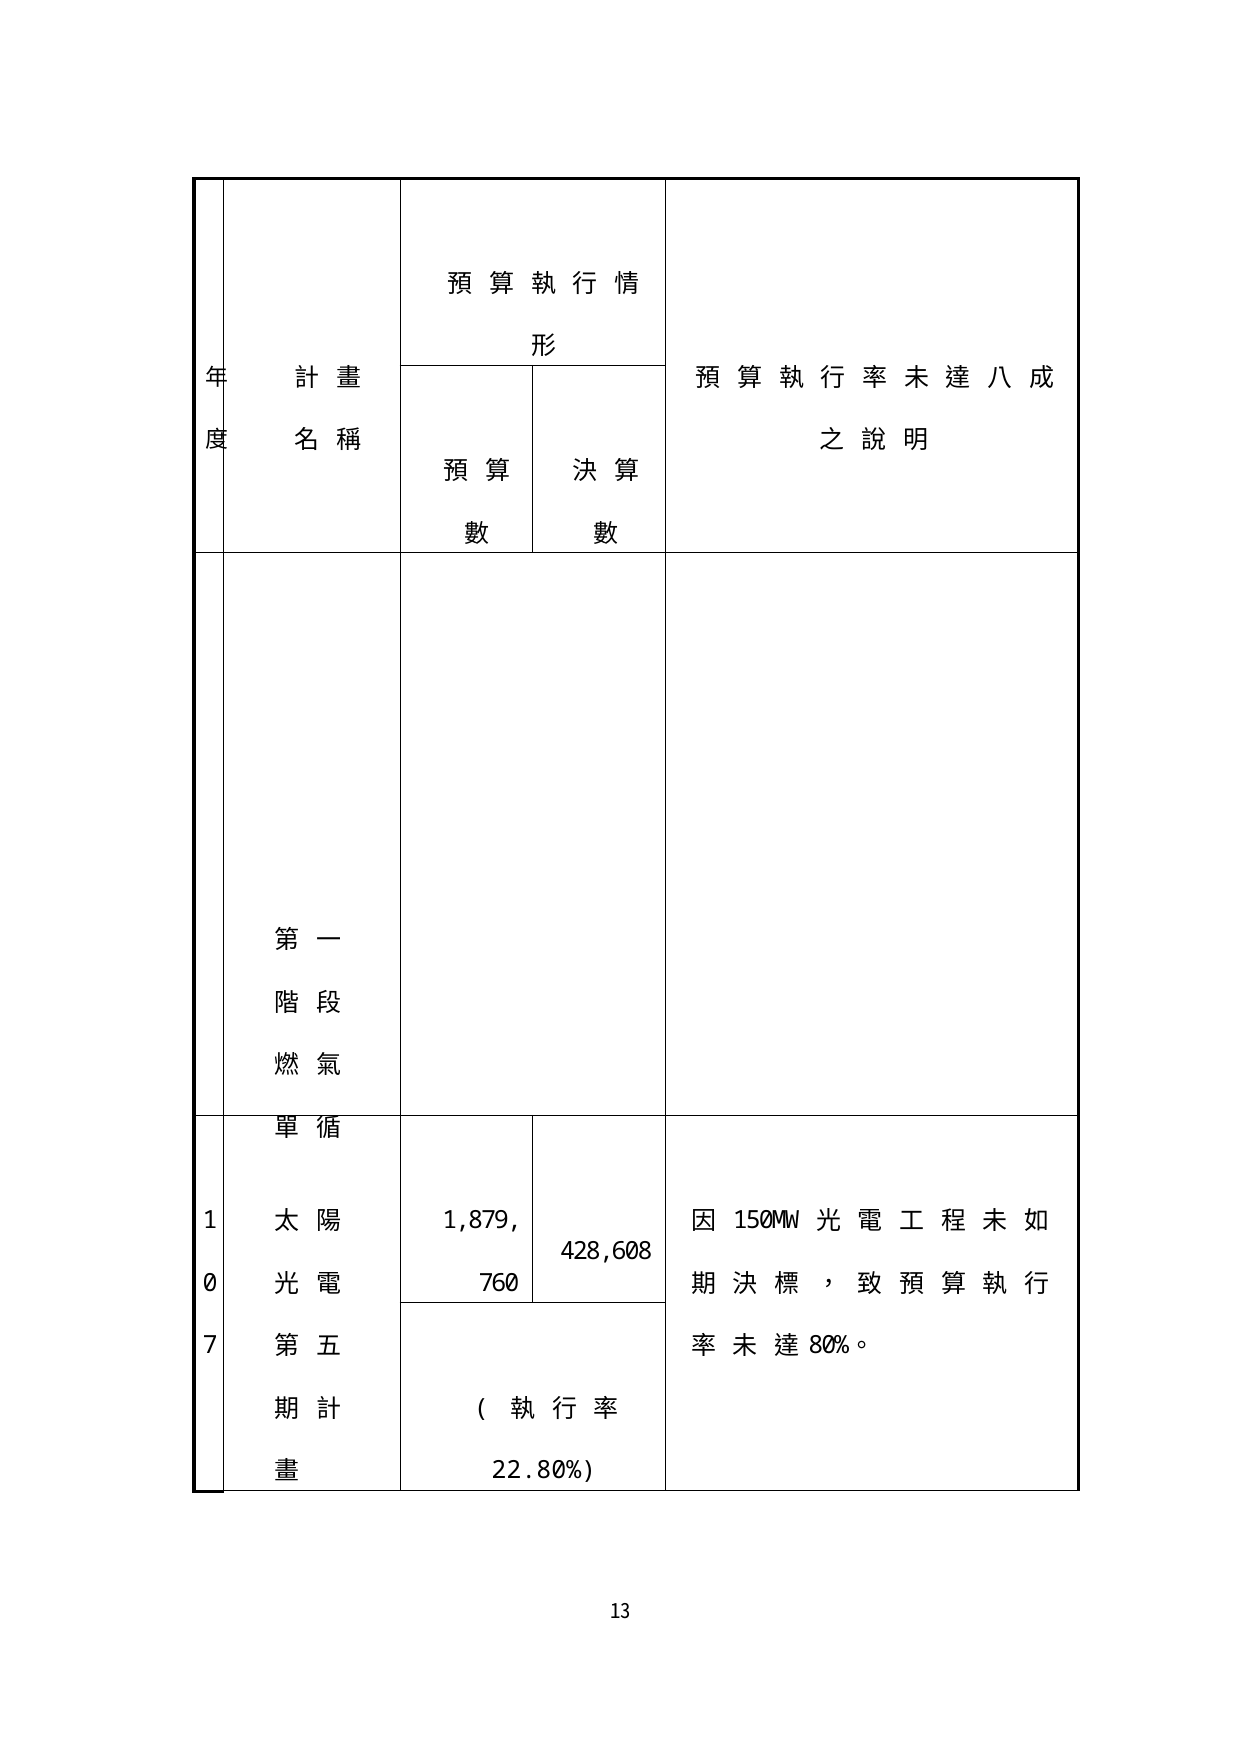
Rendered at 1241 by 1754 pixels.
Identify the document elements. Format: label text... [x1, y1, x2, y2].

table_cell (執行率22.80%) [401, 1303, 665, 1490]
table_cell 決算數 [533, 366, 665, 552]
table_header 計畫名稱 [224, 180, 400, 552]
table_cell 太陽光電第五期計畫 [224, 1116, 400, 1490]
table_cell 大潭電廠增建燃氣複循環機組發電計畫之第7號機組—第一階段燃氣單循環機組(火力) [224, 553, 400, 1115]
table_cell 107 [196, 1116, 223, 1490]
table_cell [401, 553, 665, 1115]
table_cell 預算數 [401, 366, 532, 552]
table_cell 因150MW光電工程未如期決標，致預算執行率未達80%。 [666, 1116, 1077, 1490]
table_header 預算執行情形 [401, 180, 665, 365]
table_cell [196, 553, 223, 1115]
table_cell 1,879,760 [401, 1116, 532, 1302]
table_header 年度 [196, 180, 223, 552]
table_cell 428,608 [533, 1116, 665, 1302]
table_header 預算執行率未達八成之說明 [666, 180, 1077, 552]
table_cell [666, 553, 1077, 1115]
